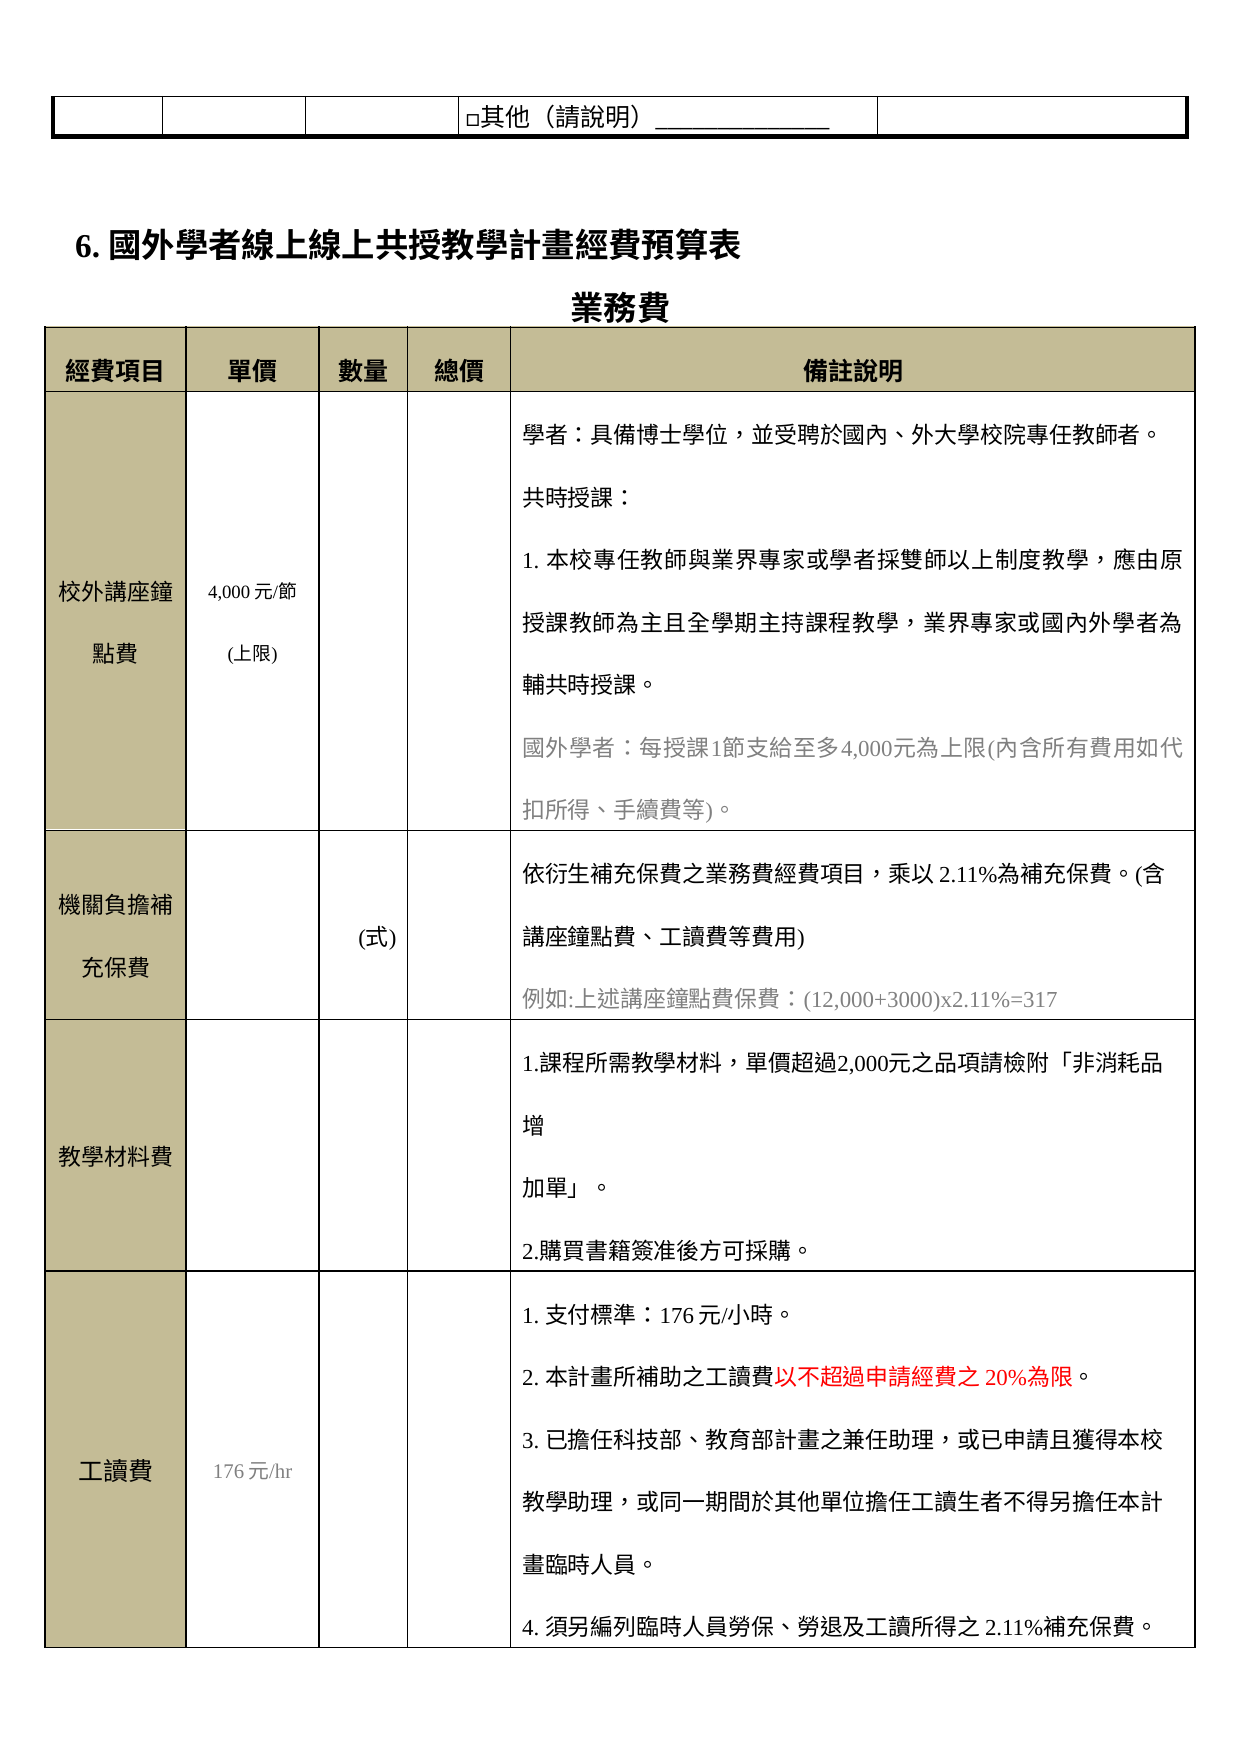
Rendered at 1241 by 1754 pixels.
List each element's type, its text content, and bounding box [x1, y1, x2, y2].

table_header 經費項目 [46, 328, 185, 391]
table_cell 工讀費 [46, 1272, 185, 1647]
table_cell 學者：具備博士學位，並受聘於國內、外大學校院專任教師者。 共時授課： 1. 本校專任教師與業界專家或學者採雙師以上制度教學，應由原授課教師為主且全學期主持課程教學，業界專家或國內外學者為輔共時授課。 國外學者：每授課1節支給至多4,000元為上限(內含所有費用如代扣所得、手續費等)。 [511, 392, 1194, 829]
table_cell [163, 97, 305, 134]
table_cell 1. 支付標準：176元/小時。 2. 本計畫所補助之工讀費以不超過申請經費之20%為限。 3. 已擔任科技部、教育部計畫之兼任助理，或已申請且獲得本校教學助理，或同一期間於其他單位擔任工讀生者不得另擔任本計畫臨時人員。 4. 須另編列臨時人員勞保、勞退及工讀所得之2.11%補充保費。 [511, 1272, 1194, 1647]
table_cell [55, 97, 162, 134]
table_cell [408, 831, 510, 1019]
table_cell [187, 831, 318, 1019]
table_cell 機關負擔補充保費 [46, 831, 185, 1019]
table_cell 依衍生補充保費之業務費經費項目，乘以2.11%為補充保費。(含講座鐘點費、工讀費等費用) 例如:上述講座鐘點費保費：(12,000+3000)x2.11%=317 [511, 831, 1194, 1019]
table_header 單價 [187, 328, 318, 391]
table_header 數量 [320, 328, 407, 391]
table_cell [320, 1272, 407, 1647]
table_cell 校外講座鐘點費 [46, 392, 185, 829]
table_cell 教學材料費 [46, 1020, 185, 1270]
table_cell [408, 1020, 510, 1270]
table_cell 176元/hr [187, 1272, 318, 1647]
table_cell (式) [320, 831, 407, 1019]
text 業務費 [75, 264, 1165, 326]
table_header 備註說明 [511, 328, 1194, 391]
table_header 總價 [408, 328, 510, 391]
text 6. 國外學者線上線上共授教學計畫經費預算表 [75, 201, 1165, 264]
table_cell [408, 1272, 510, 1647]
table_cell [320, 392, 407, 829]
table_cell [320, 1020, 407, 1270]
table_cell □其他（請說明）______________ [459, 97, 877, 134]
table_cell [306, 97, 458, 134]
table_cell [408, 392, 510, 829]
table_cell [878, 97, 1185, 134]
table_cell 1.課程所需教學材料，單價超過2,000元之品項請檢附「非消耗品增 加單」。 2.購買書籍簽准後方可採購。 [511, 1020, 1194, 1270]
table_cell 4,000元/節(上限) [187, 392, 318, 829]
table_cell [187, 1020, 318, 1270]
